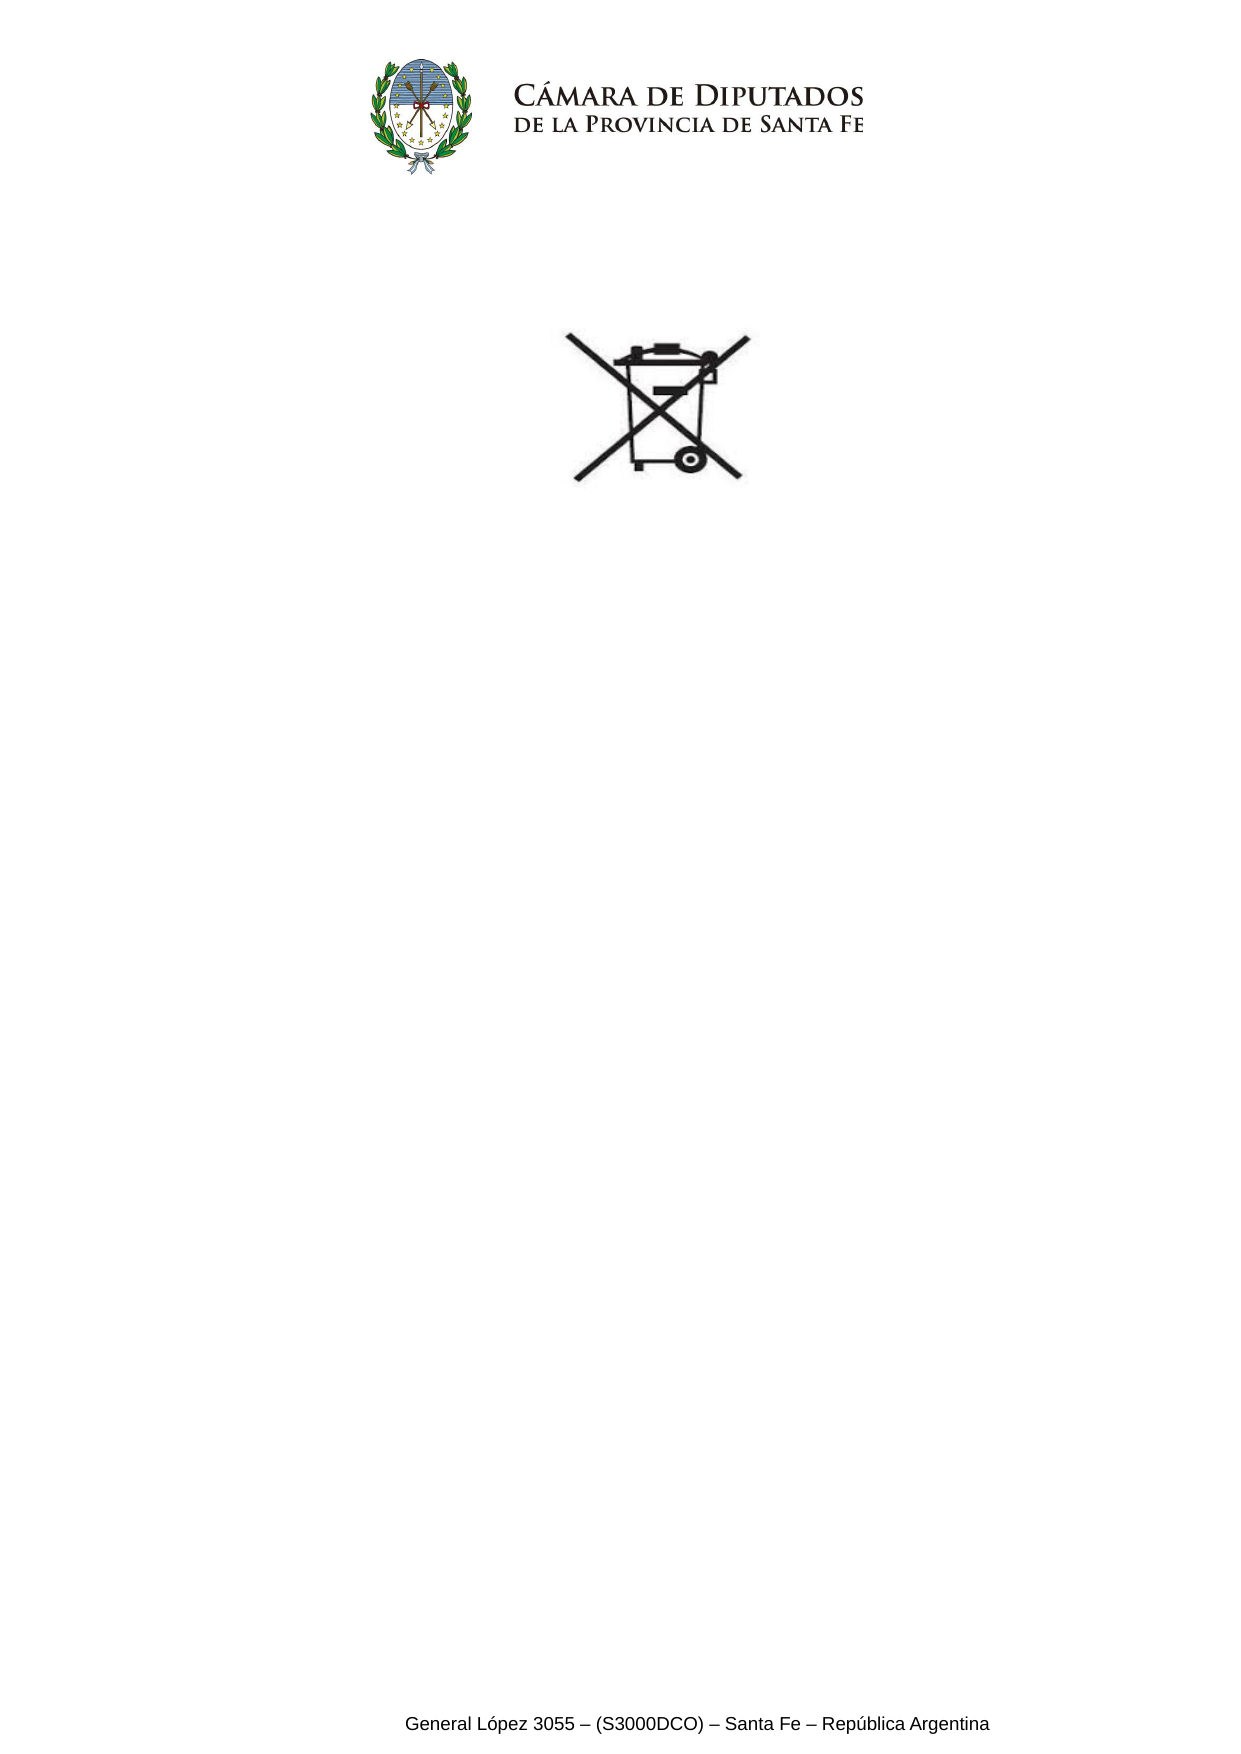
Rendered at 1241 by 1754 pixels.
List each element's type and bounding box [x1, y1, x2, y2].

picture [370, 59, 863, 179]
picture [481, 290, 853, 523]
